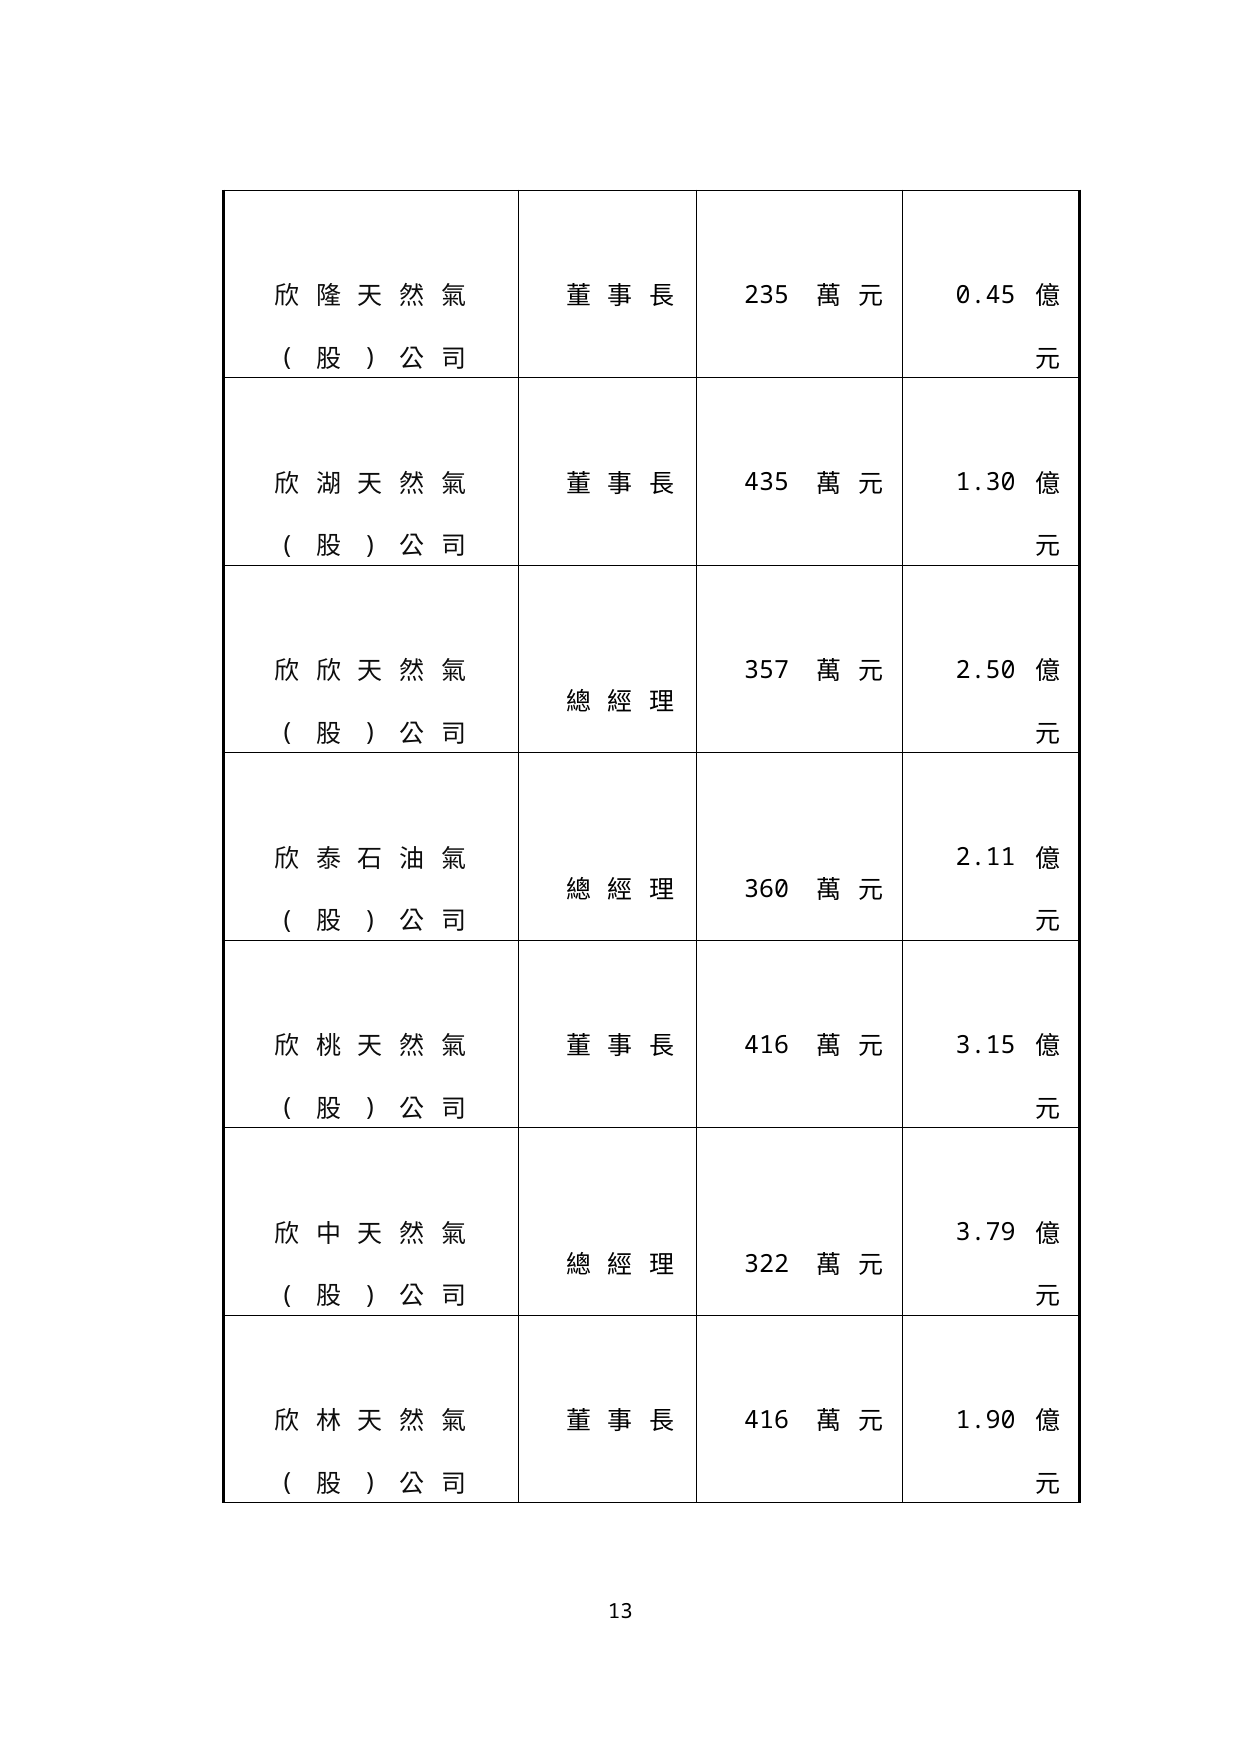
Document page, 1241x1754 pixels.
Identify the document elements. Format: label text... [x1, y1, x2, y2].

table_cell 1.30億元 [903, 378, 1078, 564]
table_cell 董事長 [519, 1316, 696, 1502]
table_cell 2.50億元 [903, 566, 1078, 752]
table_cell 董事長 [519, 191, 696, 377]
table_cell 235萬元 [697, 191, 902, 377]
table_cell 總經理 [519, 753, 696, 939]
table_cell 1.90億元 [903, 1316, 1078, 1502]
table_cell 3.15億元 [903, 941, 1078, 1127]
table_cell 416萬元 [697, 941, 902, 1127]
table_cell 欣中天然氣(股)公司 [225, 1128, 518, 1314]
table_cell 2.11億元 [903, 753, 1078, 939]
table_cell 總經理 [519, 566, 696, 752]
table_cell 322萬元 [697, 1128, 902, 1314]
table_cell 357萬元 [697, 566, 902, 752]
table_cell 欣林天然氣(股)公司 [225, 1316, 518, 1502]
table_cell 欣桃天然氣(股)公司 [225, 941, 518, 1127]
table_cell 欣湖天然氣(股)公司 [225, 378, 518, 564]
table_cell 欣欣天然氣(股)公司 [225, 566, 518, 752]
table_cell 欣泰石油氣(股)公司 [225, 753, 518, 939]
table_cell 435萬元 [697, 378, 902, 564]
table_cell 3.79億元 [903, 1128, 1078, 1314]
table_cell 董事長 [519, 941, 696, 1127]
table_cell 360萬元 [697, 753, 902, 939]
table_cell 董事長 [519, 378, 696, 564]
table_cell 416萬元 [697, 1316, 902, 1502]
table_cell 0.45億元 [903, 191, 1078, 377]
table_cell 總經理 [519, 1128, 696, 1314]
table_cell 欣隆天然氣(股)公司 [225, 191, 518, 377]
